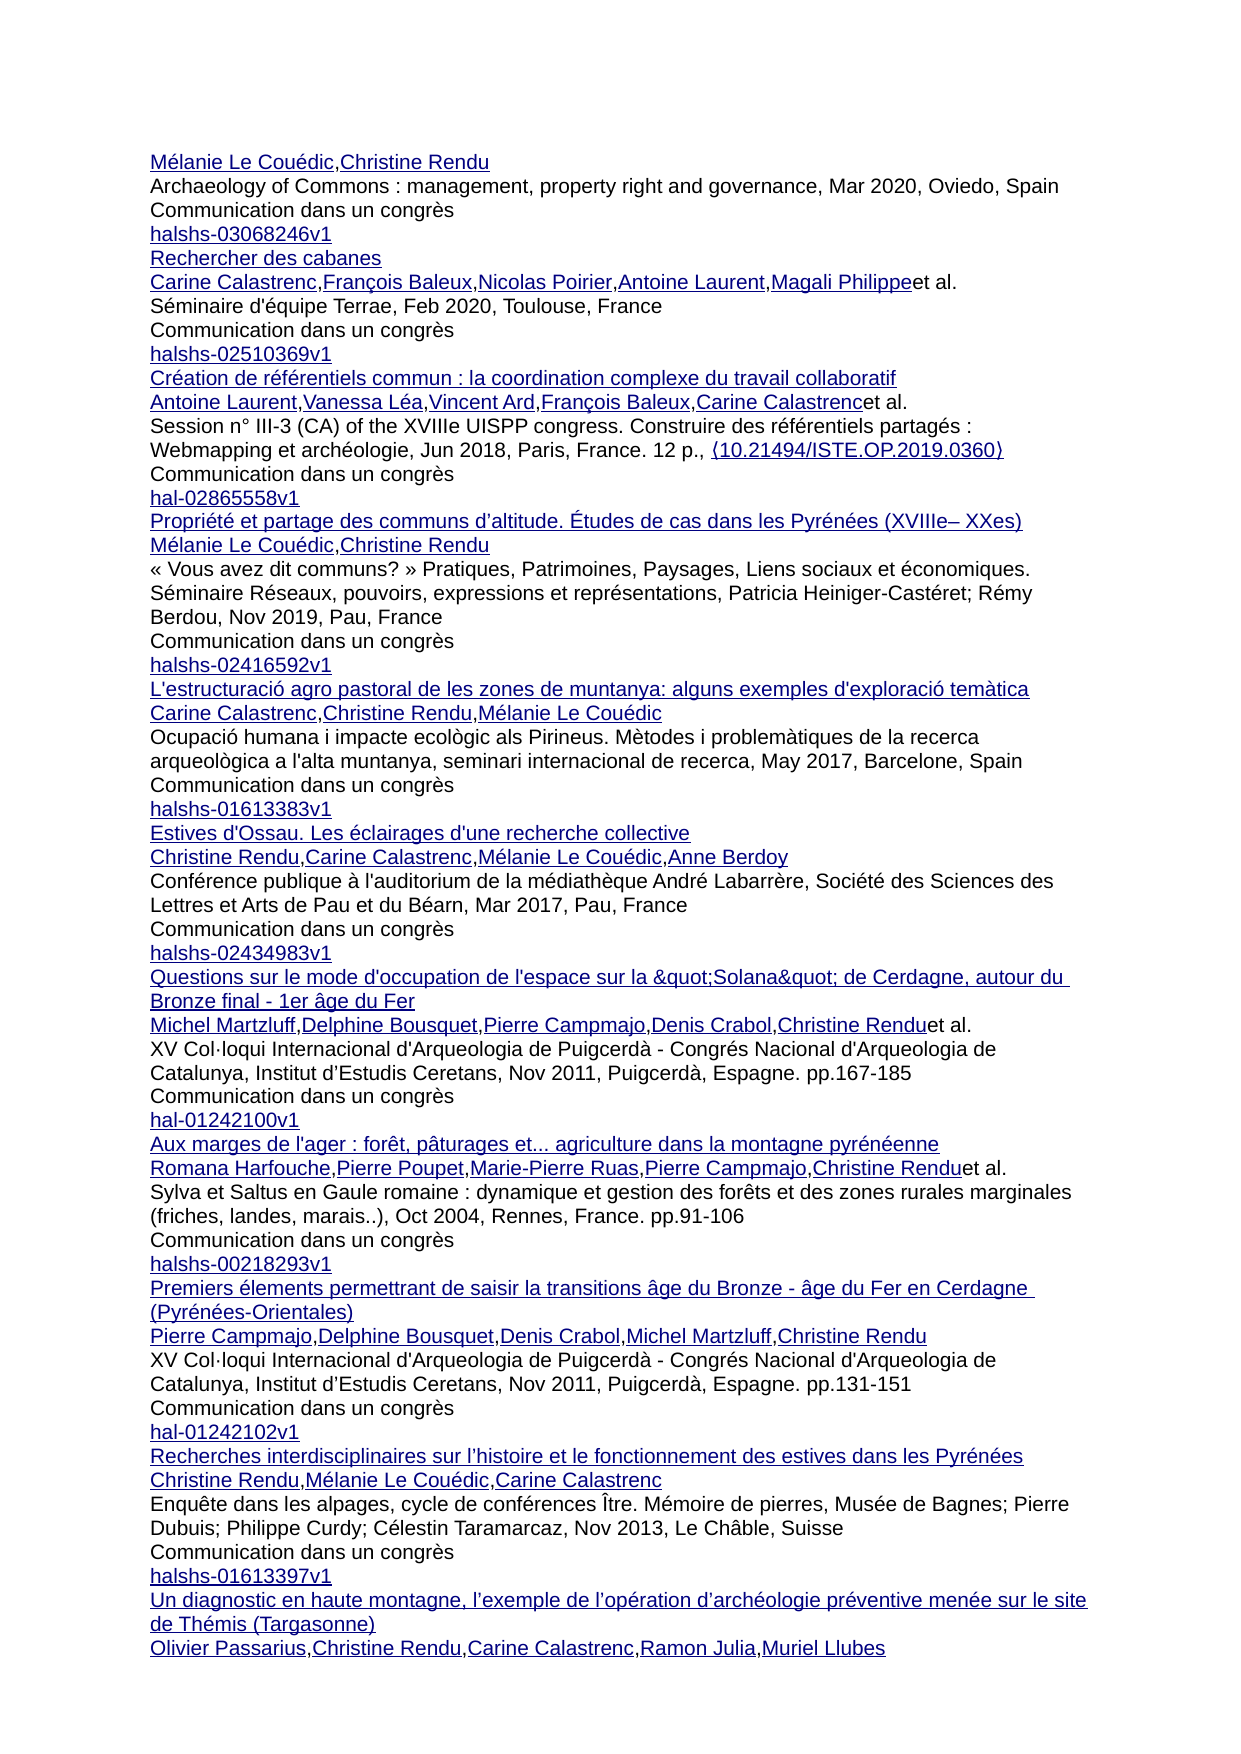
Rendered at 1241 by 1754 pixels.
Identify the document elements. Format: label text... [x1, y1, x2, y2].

table_cell Un diagnostic en haute montagne, l’exemple de l’opération d’archéologie préventive menée sur le site de Thémis (Targasonne) Olivier Passarius,Christine Rendu,Carine Calastrenc,Ramon Julia,Muriel Llubes [150, 1588, 1090, 1659]
table_cell Questions sur le mode d'occupation de l'espace sur la &quot;Solana&quot; de Cerdagne, autour du Bronze final - 1er âge du Fer Michel Martzluff,Delphine Bousquet,Pierre Campmajo,Denis Crabol,Christine Renduet al. XV Col·loqui Internacional d'Arqueologia de Puigcerdà - Congrés Nacional d'Arqueologia de Catalunya, Institut d’Estudis Ceretans, Nov 2011, Puigcerdà, Espagne. pp.167-185 Communication dans un congrès hal-01242100v1 [150, 965, 1090, 1132]
table_cell Création de référentiels commun : la coordination complexe du travail collaboratif Antoine Laurent,Vanessa Léa,Vincent Ard,François Baleux,Carine Calastrencet al. Session n° III-3 (CA) of the XVIIIe UISPP congress. Construire des référentiels partagés : Webmapping et archéologie, Jun 2018, Paris, France. 12 p., ⟨10.21494/ISTE.OP.2019.0360⟩ Communication dans un congrès hal-02865558v1 [150, 366, 1090, 509]
table_cell Aux marges de l'ager : forêt, pâturages et... agriculture dans la montagne pyrénéenne Romana Harfouche,Pierre Poupet,Marie-Pierre Ruas,Pierre Campmajo,Christine Renduet al. Sylva et Saltus en Gaule romaine : dynamique et gestion des forêts et des zones rurales marginales (friches, landes, marais..), Oct 2004, Rennes, France. pp.91-106 Communication dans un congrès halshs-00218293v1 [150, 1132, 1090, 1276]
table_cell Recherches interdisciplinaires sur l’histoire et le fonctionnement des estives dans les Pyrénées Christine Rendu,Mélanie Le Couédic,Carine Calastrenc Enquête dans les alpages, cycle de conférences Ître. Mémoire de pierres, Musée de Bagnes; Pierre Dubuis; Philippe Curdy; Célestin Taramarcaz, Nov 2013, Le Châble, Suisse Communication dans un congrès halshs-01613397v1 [150, 1444, 1090, 1587]
table_cell Estives d'Ossau. Les éclairages d'une recherche collective Christine Rendu,Carine Calastrenc,Mélanie Le Couédic,Anne Berdoy Conférence publique à l'auditorium de la médiathèque André Labarrère, Société des Sciences des Lettres et Arts de Pau et du Béarn, Mar 2017, Pau, France Communication dans un congrès halshs-02434983v1 [150, 821, 1090, 964]
table_cell Premiers élements permettrant de saisir la transitions âge du Bronze - âge du Fer en Cerdagne (Pyrénées-Orientales) Pierre Campmajo,Delphine Bousquet,Denis Crabol,Michel Martzluff,Christine Rendu XV Col·loqui Internacional d'Arqueologia de Puigcerdà - Congrés Nacional d'Arqueologia de Catalunya, Institut d’Estudis Ceretans, Nov 2011, Puigcerdà, Espagne. pp.131-151 Communication dans un congrès hal-01242102v1 [150, 1276, 1090, 1444]
table_cell Rechercher des cabanes Carine Calastrenc,François Baleux,Nicolas Poirier,Antoine Laurent,Magali Philippeet al. Séminaire d'équipe Terrae, Feb 2020, Toulouse, France Communication dans un congrès halshs-02510369v1 [150, 246, 1090, 366]
table_cell Mélanie Le Couédic,Christine Rendu Archaeology of Commons : management, property right and governance, Mar 2020, Oviedo, Spain Communication dans un congrès halshs-03068246v1 [150, 150, 1090, 246]
table_cell L'estructuració agro pastoral de les zones de muntanya: alguns exemples d'exploració temàtica Carine Calastrenc,Christine Rendu,Mélanie Le Couédic Ocupació humana i impacte ecològic als Pirineus. Mètodes i problemàtiques de la recerca arqueològica a l'alta muntanya, seminari internacional de recerca, May 2017, Barcelone, Spain Communication dans un congrès halshs-01613383v1 [150, 677, 1090, 821]
table_cell Propriété et partage des communs d’altitude. Études de cas dans les Pyrénées (XVIIIe– XXes) Mélanie Le Couédic,Christine Rendu « Vous avez dit communs? » Pratiques, Patrimoines, Paysages, Liens sociaux et économiques. Séminaire Réseaux, pouvoirs, expressions et représentations, Patricia Heiniger-Castéret; Rémy Berdou, Nov 2019, Pau, France Communication dans un congrès halshs-02416592v1 [150, 509, 1090, 677]
